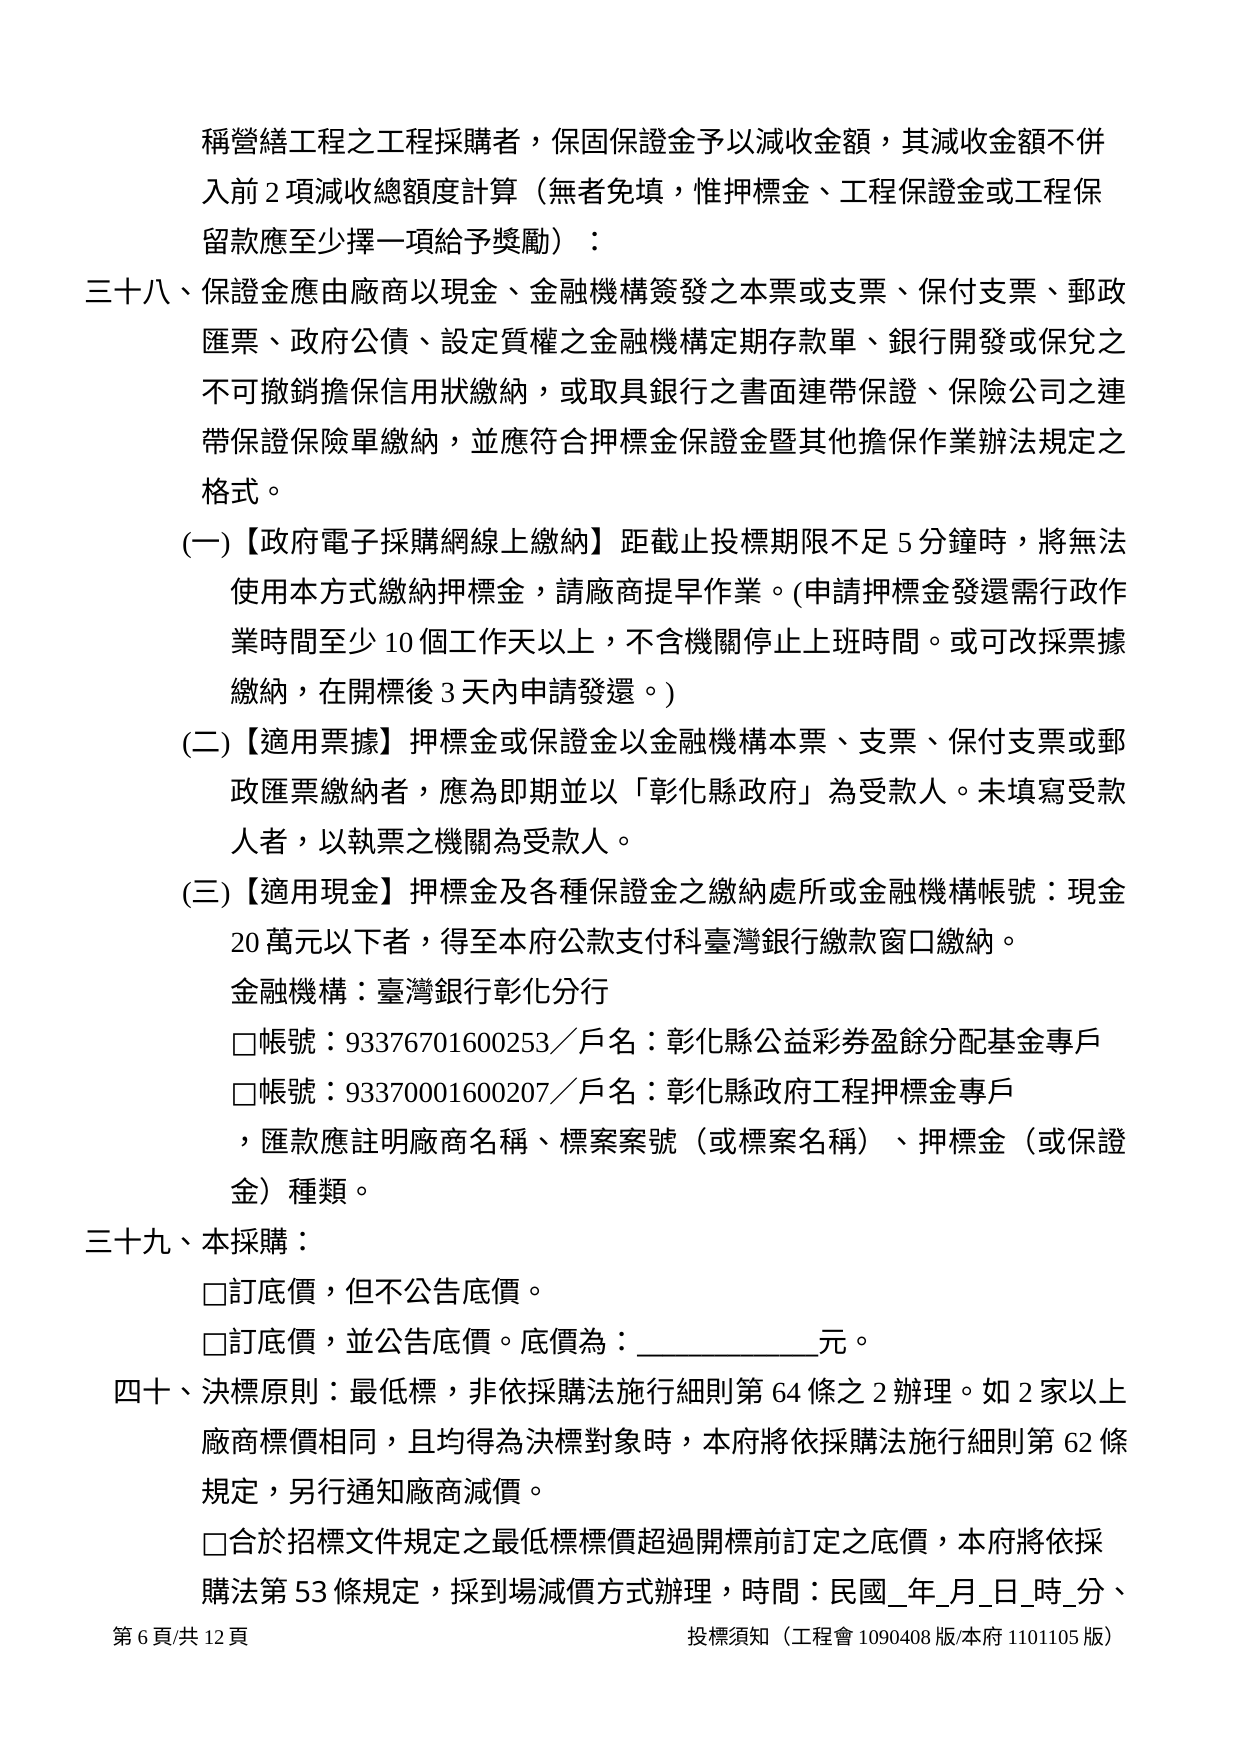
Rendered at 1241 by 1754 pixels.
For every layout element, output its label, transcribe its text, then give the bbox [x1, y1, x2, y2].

subtitle 稱營繕工程之工程採購者，保固保證金予以減收金額，其減收金額不併入前2項減收總額度計算（無者免填，惟押標金、工程保證金或工程保留款應至少擇一項給予獎勵）： [201, 112, 1128, 262]
text □合於招標文件規定之最低標標價超過開標前訂定之底價，本府將依採購法第53條規定，採到場減價方式辦理，時間：民國 年 月 日 時 分、地點：彰化縣彰化市中山路二段416號 彰化縣政府第一會議室。 [201, 1512, 1128, 1612]
subtitle 【適用現金】押標金及各種保證金之繳納處所或金融機構帳號：現金20萬元以下者，得至本府公款支付科臺灣銀行繳款窗口繳納。 金融機構：臺灣銀行彰化分行 □帳號：93376701600253／戶名：彰化縣公益彩券盈餘分配基金專戶 □帳號：93370001600207／戶名：彰化縣政府工程押標金專戶 ，匯款應註明廠商名稱、標案案號（或標案名稱）、押標金（或保證金）種類。 [230, 862, 1128, 1212]
subtitle 【適用票據】押標金或保證金以金融機構本票、支票、保付支票或郵政匯票繳納者，應為即期並以「彰化縣政府」為受款人。未填寫受款人者，以執票之機關為受款人。 [230, 712, 1128, 862]
subtitle 本採購： □訂底價，但不公告底價。 □訂底價，並公告底價。底價為：______________元。 [201, 1212, 1128, 1362]
subtitle 保證金應由廠商以現金、金融機構簽發之本票或支票、保付支票、郵政匯票、政府公債、設定質權之金融機構定期存款單、銀行開發或保兌之不可撤銷擔保信用狀繳納，或取具銀行之書面連帶保證、保險公司之連帶保證保險單繳納，並應符合押標金保證金暨其他擔保作業辦法規定之格式。 [201, 262, 1128, 512]
subtitle 【政府電子採購網線上繳納】距截止投標期限不足5分鐘時，將無法使用本方式繳納押標金，請廠商提早作業。(申請押標金發還需行政作業時間至少10個工作天以上，不含機關停止上班時間。或可改採票據繳納，在開標後3天內申請發還。) [230, 512, 1128, 712]
subtitle 決標原則：最低標，非依採購法施行細則第64條之2辦理。如2家以上廠商標價相同，且均得為決標對象時，本府將依採購法施行細則第62條規定，另行通知廠商減價。 [201, 1362, 1128, 1512]
